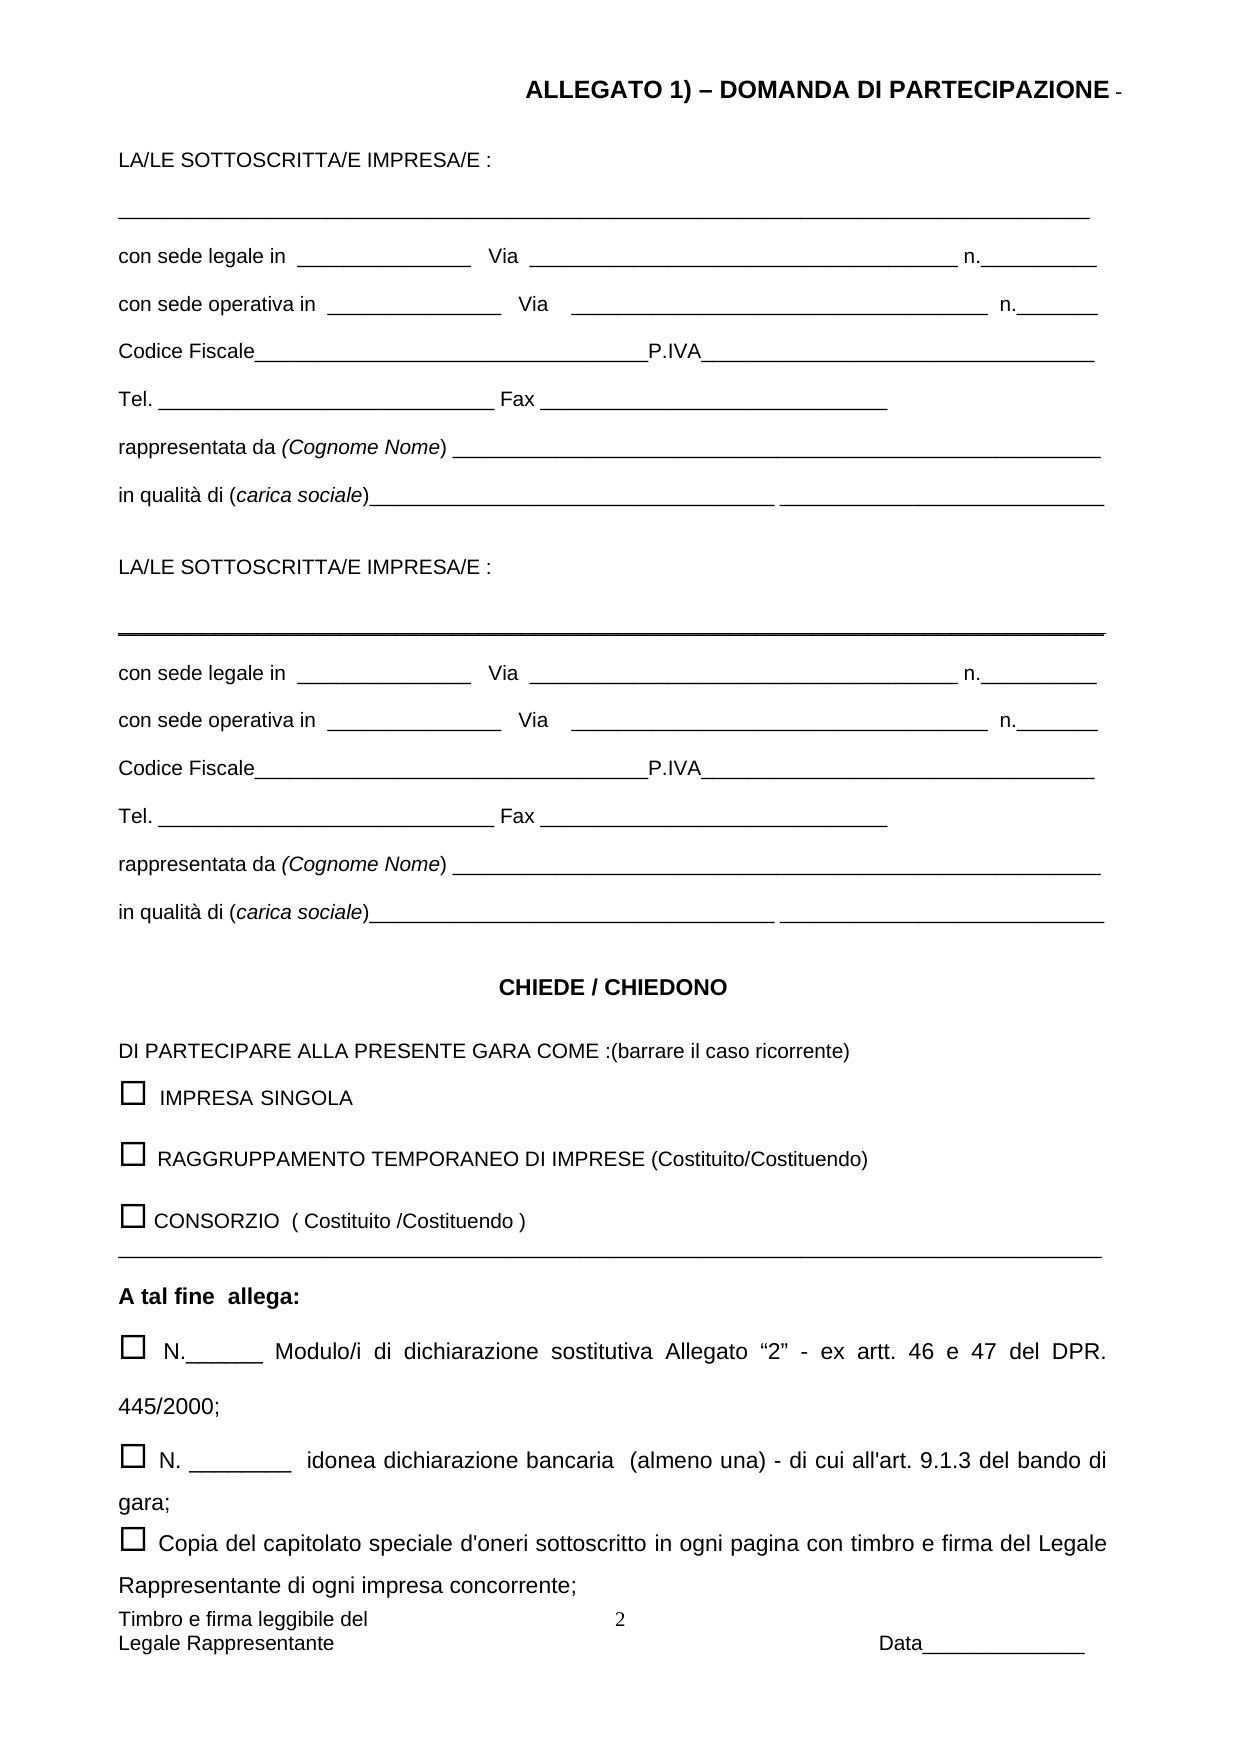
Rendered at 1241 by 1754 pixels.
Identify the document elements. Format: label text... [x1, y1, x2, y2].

text con sede legale in _______________ Via _____________________________________ n.__________ [118, 243, 1108, 267]
text rappresentata da (Cognome Nome) ________________________________________________________ [118, 852, 1108, 876]
text _____________________________________________________________________________________ [118, 1235, 1108, 1259]
text Codice Fiscale__________________________________P.IVA__________________________________ [118, 339, 1108, 363]
text in qualità di (carica sociale)___________________________________ ____________________________ [118, 900, 1108, 924]
text  IMPRESA SINGOLA [118, 1082, 1108, 1112]
text _______________________________________________________________________ [118, 608, 1108, 636]
text Tel. _____________________________ Fax ______________________________ [118, 387, 1108, 411]
text  RAGGRUPPAMENTO TEMPORANEO DI IMPRESE (Costituito/Costituendo) [118, 1143, 1108, 1174]
text  CONSORZIO ( Costituito /Costituendo ) [118, 1205, 1108, 1235]
text  N. ________ idonea dichiarazione bancaria (almeno una) - di cui all'art. 9.1.3 del bando di gara; [118, 1445, 1108, 1515]
text A tal fine allega: [118, 1283, 1108, 1309]
text rappresentata da (Cognome Nome) ________________________________________________________ [118, 435, 1108, 459]
text LA/LE SOTTOSCRITTA/E IMPRESA/E : [118, 148, 1108, 172]
text LA/LE SOTTOSCRITTA/E IMPRESA/E : [118, 555, 1108, 579]
text Tel. _____________________________ Fax ______________________________ [118, 804, 1108, 828]
text  N.______ Modulo/i di dichiarazione sostitutiva Allegato “2” - ex artt. 46 e 47 del DPR. 445/2000; [118, 1336, 1108, 1419]
text  Copia del capitolato speciale d'oneri sottoscritto in ogni pagina con timbro e firma del Legale Rappresentante di ogni impresa concorrente; [118, 1528, 1108, 1598]
text Codice Fiscale__________________________________P.IVA__________________________________ [118, 756, 1108, 780]
text con sede operativa in _______________ Via ____________________________________ n._______ [118, 708, 1108, 732]
text con sede legale in _______________ Via _____________________________________ n.__________ [118, 660, 1108, 684]
text ____________________________________________________________________________________ [118, 196, 1108, 219]
text DI PARTECIPARE ALLA PRESENTE GARA COME :(barrare il caso ricorrente) [118, 1039, 1108, 1063]
text CHIEDE / CHIEDONO [118, 974, 1108, 1001]
text in qualità di (carica sociale)___________________________________ ____________________________ [118, 483, 1108, 507]
text con sede operativa in _______________ Via ____________________________________ n._______ [118, 291, 1108, 315]
